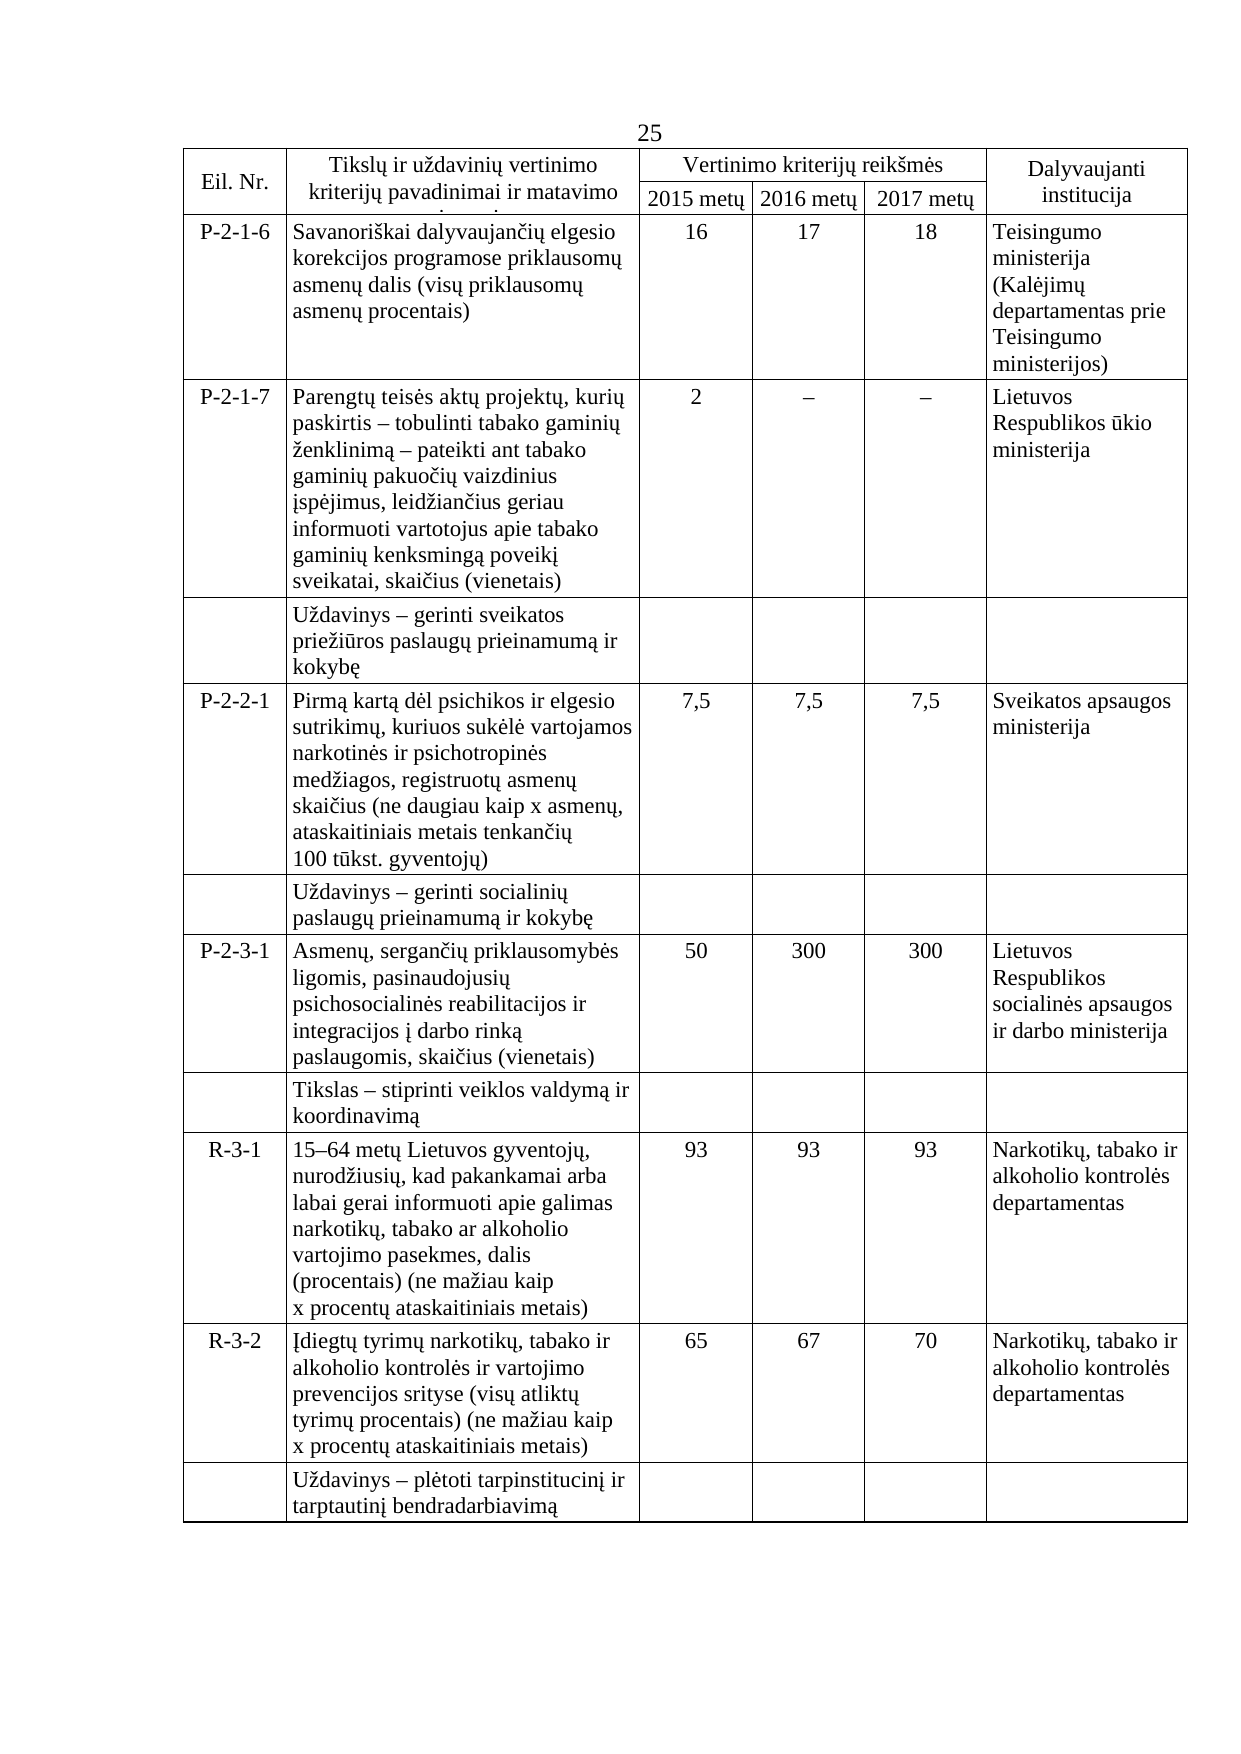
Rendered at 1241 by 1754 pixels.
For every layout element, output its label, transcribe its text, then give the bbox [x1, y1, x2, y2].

table_cell – [753, 380, 864, 597]
table_cell P-2-2-1 [184, 684, 286, 874]
table_cell Narkotikų, tabako ir alkoholio kontrolės departamentas [987, 1133, 1187, 1323]
table_cell R-3-1 [184, 1133, 286, 1323]
table_cell [865, 1073, 986, 1132]
table_cell – [865, 380, 986, 597]
table_cell [753, 598, 864, 683]
table_cell [987, 1073, 1187, 1132]
table_cell Uždavinys – plėtoti tarpinstitucinį ir tarptautinį bendradarbiavimą [287, 1463, 639, 1521]
table_cell 2015 metų [640, 182, 752, 214]
table_cell [987, 598, 1187, 683]
table_cell Pirmą kartą dėl psichikos ir elgesio sutrikimų, kuriuos sukėlė vartojamos narkotinės ir psichotropinės medžiagos, registruotų asmenų skaičius (ne daugiau kaip x asmenų, ataskaitiniais metais tenkančių 100 tūkst. gyventojų) [287, 684, 639, 874]
table_cell P-2-1-7 [184, 380, 286, 597]
table_cell [184, 1463, 286, 1521]
table_cell 7,5 [865, 684, 986, 874]
table_cell 2 [640, 380, 752, 597]
table_cell 2016 metų [753, 182, 864, 214]
table_cell [184, 1073, 286, 1132]
table_cell [753, 1463, 864, 1521]
table_cell 16 [640, 215, 752, 379]
table_cell Sveikatos apsaugos ministerija [987, 684, 1187, 874]
table_cell Teisingumo ministerija (Kalėjimų departamentas prie Teisingumo ministerijos) [987, 215, 1187, 379]
table_cell 93 [640, 1133, 752, 1323]
table_cell 15–64 metų Lietuvos gyventojų, nurodžiusių, kad pakankamai arba labai gerai informuoti apie galimas narkotikų, tabako ar alkoholio vartojimo pasekmes, dalis (procentais) (ne mažiau kaip x procentų ataskaitiniais metais) [287, 1133, 639, 1323]
table_cell 93 [753, 1133, 864, 1323]
table_cell 18 [865, 215, 986, 379]
table_cell P-2-3-1 [184, 935, 286, 1072]
table_cell Parengtų teisės aktų projektų, kurių paskirtis – tobulinti tabako gaminių ženklinimą – pateikti ant tabako gaminių pakuočių vaizdinius įspėjimus, leidžiančius geriau informuoti vartotojus apie tabako gaminių kenksmingą poveikį sveikatai, skaičius (vienetais) [287, 380, 639, 597]
table_cell 17 [753, 215, 864, 379]
table_cell [184, 598, 286, 683]
table_cell [184, 875, 286, 934]
table_cell [753, 1073, 864, 1132]
table_cell 300 [865, 935, 986, 1072]
table_cell Asmenų, sergančių priklausomybės ligomis, pasinaudojusių psichosocialinės reabilitacijos ir integracijos į darbo rinką paslaugomis, skaičius (vienetais) [287, 935, 639, 1072]
table_cell [640, 875, 752, 934]
table_cell 93 [865, 1133, 986, 1323]
table_header Dalyvaujanti institucija [987, 149, 1187, 214]
table_cell Įdiegtų tyrimų narkotikų, tabako ir alkoholio kontrolės ir vartojimo prevencijos srityse (visų atliktų tyrimų procentais) (ne mažiau kaip x procentų ataskaitiniais metais) [287, 1324, 639, 1462]
table_header Vertinimo kriterijų reikšmės [640, 149, 986, 181]
table_cell [865, 598, 986, 683]
table_cell Savanoriškai dalyvaujančių elgesio korekcijos programose priklausomų asmenų dalis (visų priklausomų asmenų procentais) [287, 215, 639, 379]
table_cell Lietuvos Respublikos ūkio ministerija [987, 380, 1187, 597]
table_header Eil. Nr. [184, 149, 286, 214]
table_cell 2017 metų [865, 182, 986, 214]
table_cell Uždavinys – gerinti socialinių paslaugų prieinamumą ir kokybę [287, 875, 639, 934]
table_cell P-2-1-6 [184, 215, 286, 379]
table_cell [640, 1463, 752, 1521]
table_cell [865, 1463, 986, 1521]
table_cell 67 [753, 1324, 864, 1462]
table_cell 65 [640, 1324, 752, 1462]
table_cell 7,5 [640, 684, 752, 874]
table_cell 300 [753, 935, 864, 1072]
table_cell Narkotikų, tabako ir alkoholio kontrolės departamentas [987, 1324, 1187, 1462]
table_cell R-3-2 [184, 1324, 286, 1462]
table_cell [865, 875, 986, 934]
table_cell [640, 598, 752, 683]
table_cell Lietuvos Respublikos socialinės apsaugos ir darbo ministerija [987, 935, 1187, 1072]
table_cell Tikslas – stiprinti veiklos valdymą ir koordinavimą [287, 1073, 639, 1132]
table_cell [640, 1073, 752, 1132]
table_cell 70 [865, 1324, 986, 1462]
table_cell [753, 875, 864, 934]
table_cell [987, 1463, 1187, 1521]
table_cell 7,5 [753, 684, 864, 874]
table_cell 50 [640, 935, 752, 1072]
table_header Tikslų ir uždavinių vertinimo kriterijų pavadinimai ir matavimo vienetai [287, 149, 639, 214]
table_cell Uždavinys – gerinti sveikatos priežiūros paslaugų prieinamumą ir kokybę [287, 598, 639, 683]
table_cell [987, 875, 1187, 934]
